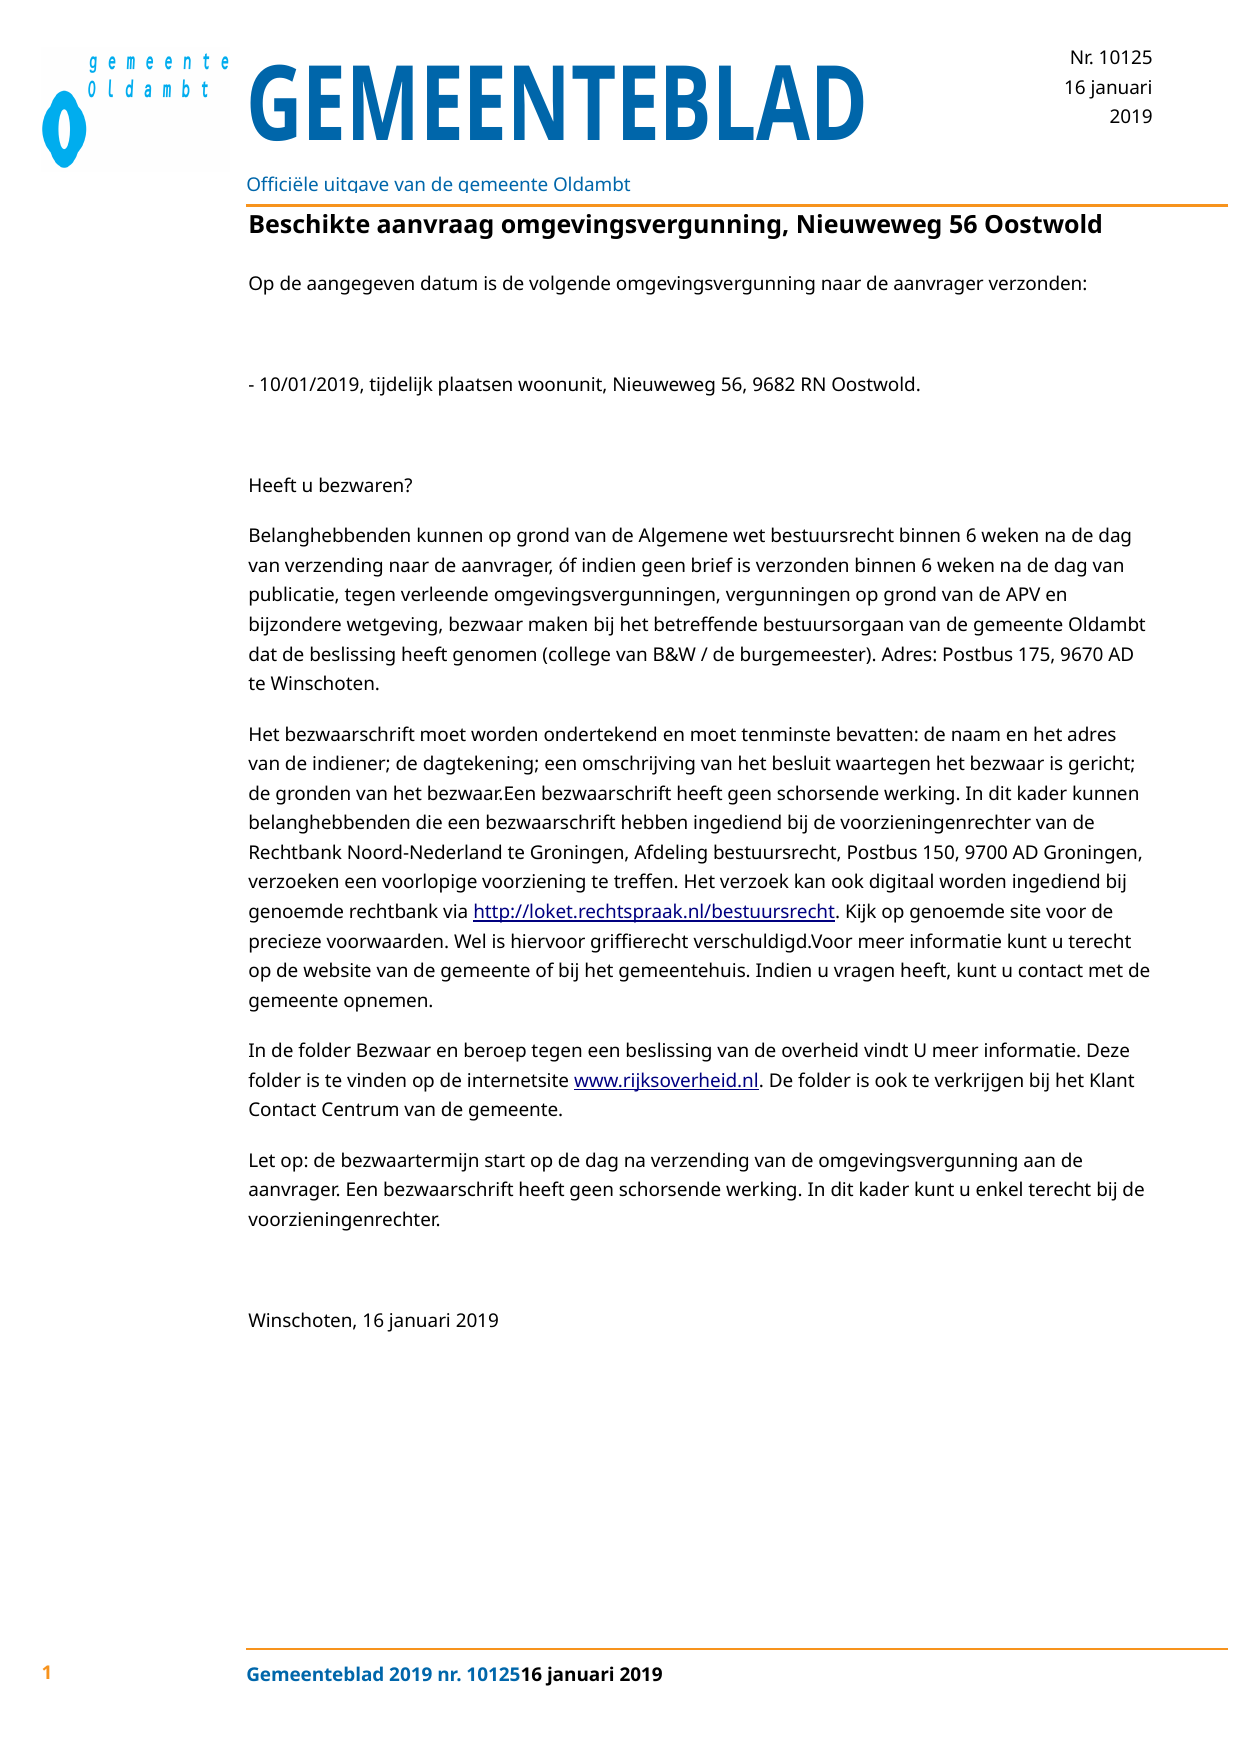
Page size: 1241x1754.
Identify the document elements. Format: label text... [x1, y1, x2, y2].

text Op de aangegeven datum is de volgende omgevingsvergunning naar de aanvrager verzonden: [248, 270, 1152, 296]
text - 10/01/2019, tijdelijk plaatsen woonunit, Nieuweweg 56, 9682 RN Oostwold. [248, 371, 1152, 397]
text In de folder Bezwaar en beroep tegen een beslissing van de overheid vindt U meer informatie. Deze folder is te vinden op de internetsite www.rijksoverheid.nl. De folder is ook te verkrijgen bij het Klant Contact Centrum van de gemeente. [248, 1037, 1152, 1122]
text Het bezwaarschrift moet worden ondertekend en moet tenminste bevatten: de naam en het adres van de indiener; de dagtekening; een omschrijving van het besluit waartegen het bezwaar is gericht; de gronden van het bezwaar.Een bezwaarschrift heeft geen schorsende werking. In dit kader kunnen belanghebbenden die een bezwaarschrift hebben ingediend bij de voorzieningenrechter van de Rechtbank Noord-Nederland te Groningen, Afdeling bestuursrecht, Postbus 150, 9700 AD Groningen, verzoeken een voorlopige voorziening te treffen. Het verzoek kan ook digitaal worden ingediend bij genoemde rechtbank via http://loket.rechtspraak.nl/bestuursrecht. Kijk op genoemde site voor de precieze voorwaarden. Wel is hiervoor griffierecht verschuldigd.Voor meer informatie kunt u terecht op de website van de gemeente of bij het gemeentehuis. Indien u vragen heeft, kunt u contact met de gemeente opnemen. [248, 721, 1152, 1013]
text Winschoten, 16 januari 2019 [248, 1307, 1152, 1333]
text Let op: de bezwaartermijn start op de dag na verzending van de omgevingsvergunning aan de aanvrager. Een bezwaarschrift heeft geen schorsende werking. In dit kader kunt u enkel terecht bij de voorzieningenrechter. [248, 1147, 1152, 1232]
picture [41, 47, 231, 172]
text Belanghebbenden kunnen op grond van de Algemene wet bestuursrecht binnen 6 weken na de dag van verzending naar de aanvrager, óf indien geen brief is verzonden binnen 6 weken na de dag van publicatie, tegen verleende omgevingsvergunningen, vergunningen op grond van de APV en bijzondere wetgeving, bezwaar maken bij het betreffende bestuursorgaan van de gemeente Oldambt dat de beslissing heeft genomen (college van B&W / de burgemeester). Adres: Postbus 175, 9670 AD te Winschoten. [248, 522, 1152, 696]
text Beschikte aanvraag omgevingsvergunning, Nieuweweg 56 Oostwold [248, 207, 1152, 241]
text Heeft u bezwaren? [248, 472, 1152, 498]
